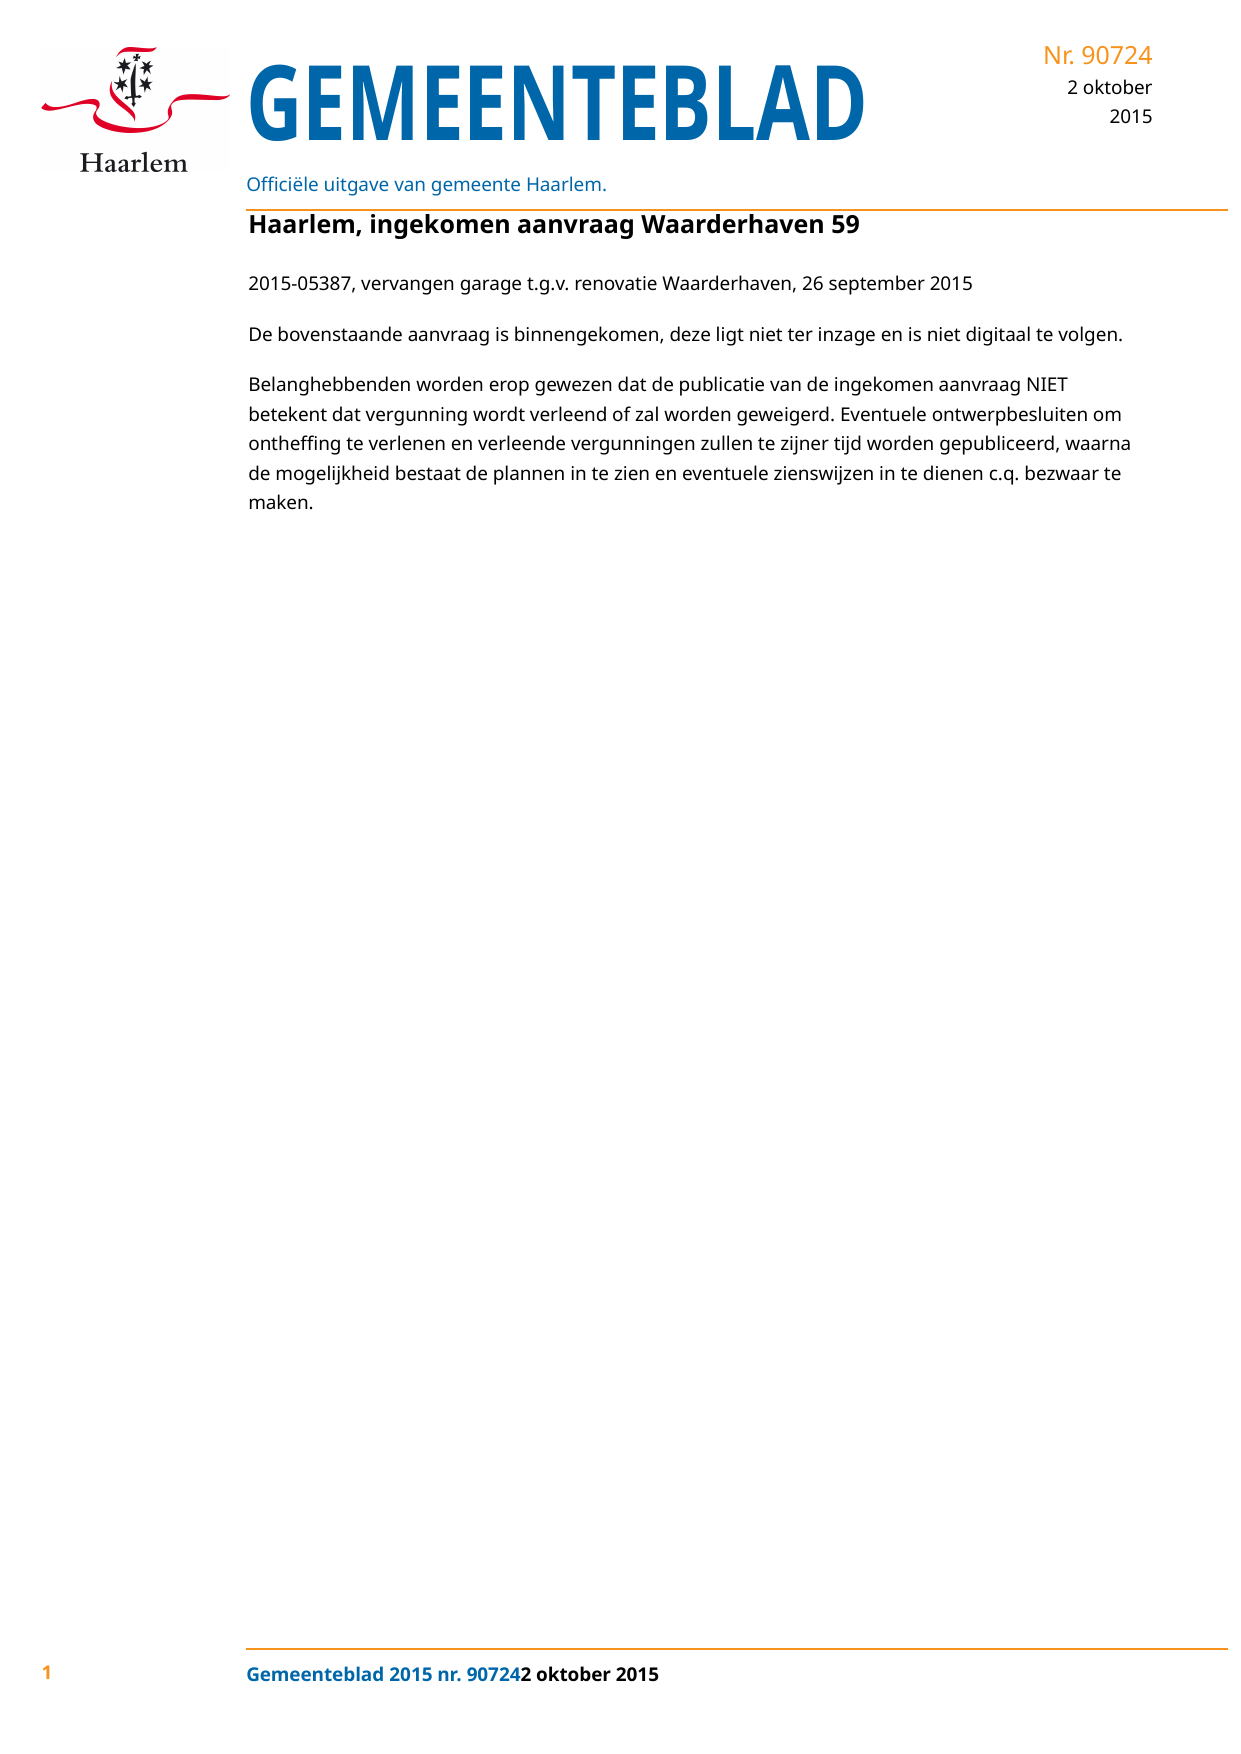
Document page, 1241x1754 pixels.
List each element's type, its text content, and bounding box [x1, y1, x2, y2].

text De bovenstaande aanvraag is binnengekomen, deze ligt niet ter inzage en is niet digitaal te volgen. [248, 321, 1152, 346]
picture [41, 47, 231, 172]
text 2015-05387, vervangen garage t.g.v. renovatie Waarderhaven, 26 september 2015 [248, 270, 1152, 296]
text Belanghebbenden worden erop gewezen dat de publicatie van de ingekomen aanvraag NIET betekent dat vergunning wordt verleend of zal worden geweigerd. Eventuele ontwerpbesluiten om ontheffing te verlenen en verleende vergunningen zullen te zijner tijd worden gepubliceerd, waarna de mogelijkheid bestaat de plannen in te zien en eventuele zienswijzen in te dienen c.q. bezwaar te maken. [248, 371, 1152, 515]
text Haarlem, ingekomen aanvraag Waarderhaven 59 [248, 211, 1152, 241]
